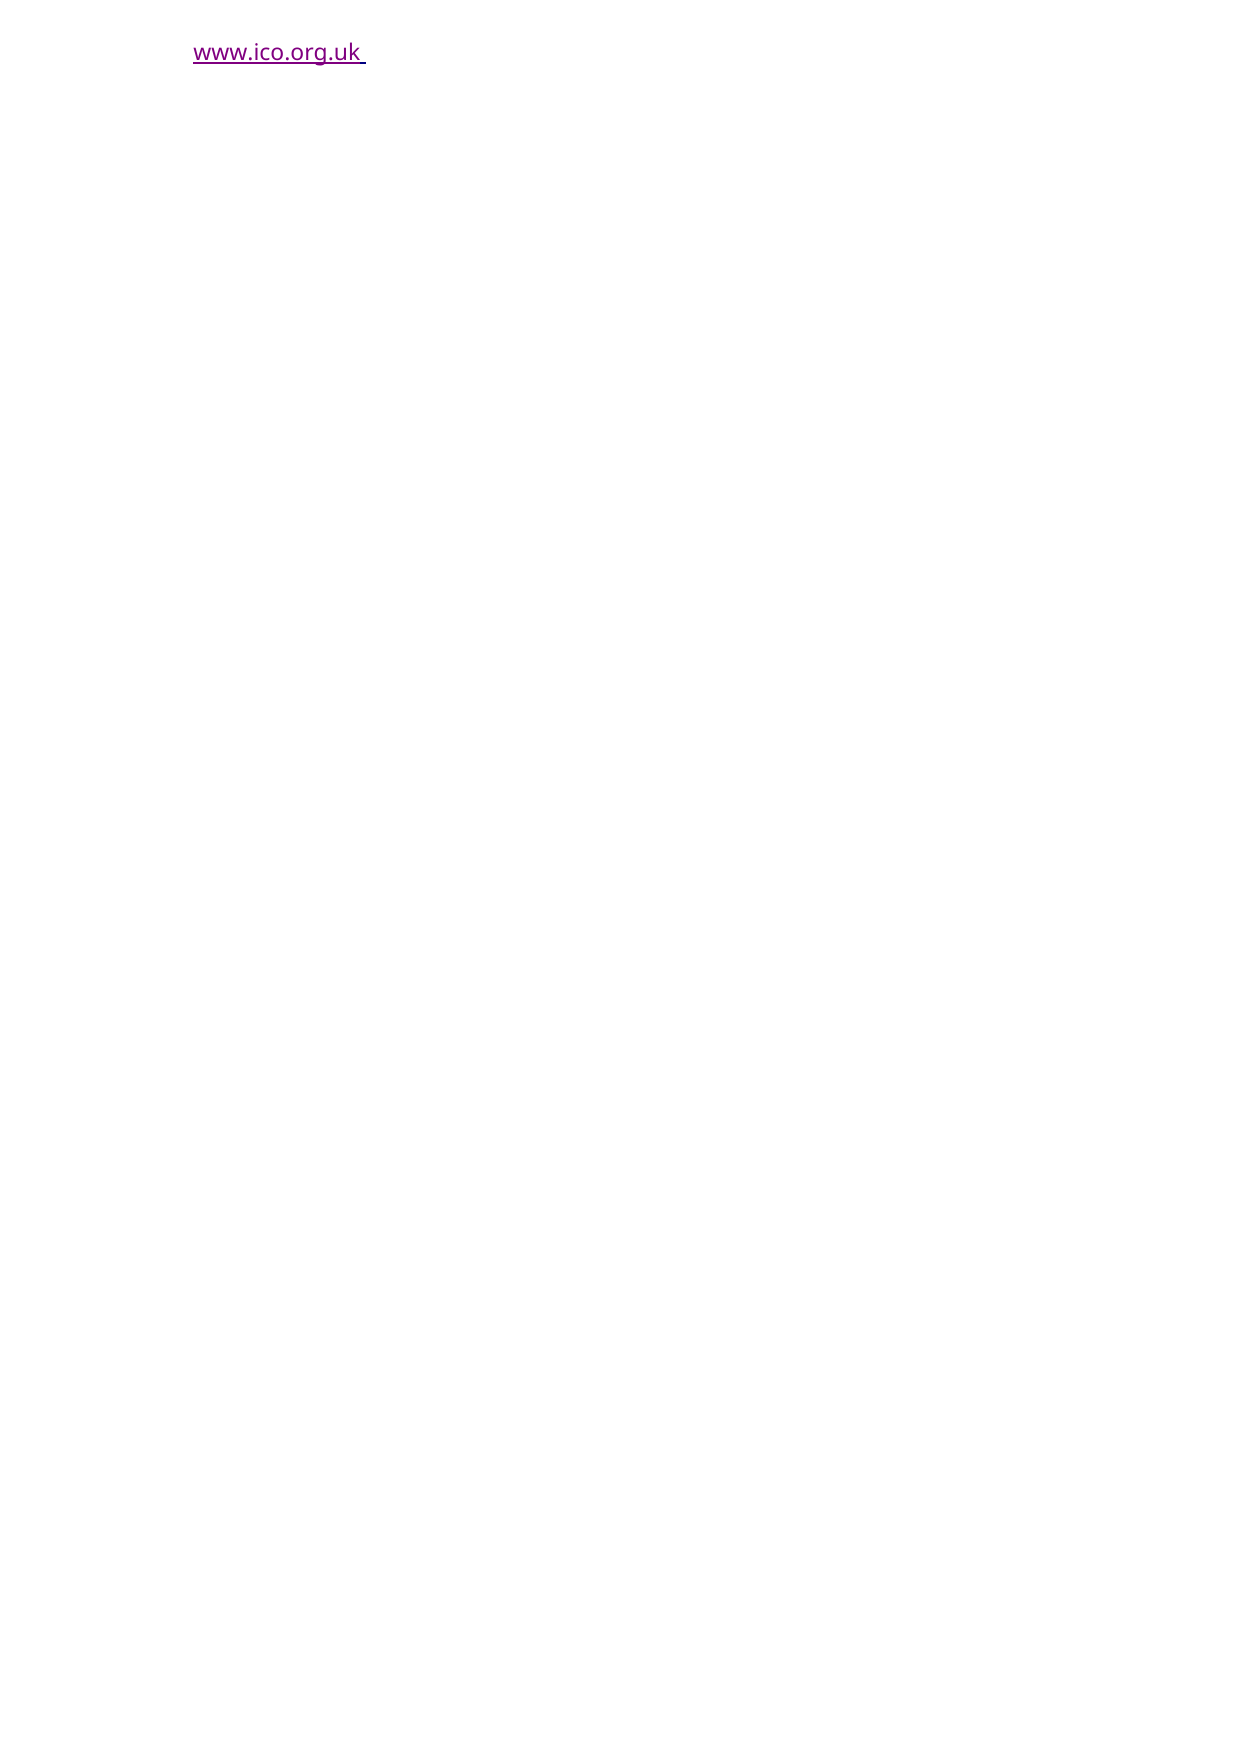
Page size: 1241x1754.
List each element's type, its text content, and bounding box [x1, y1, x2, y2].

text www.ico.org.uk [193, 35, 1122, 67]
